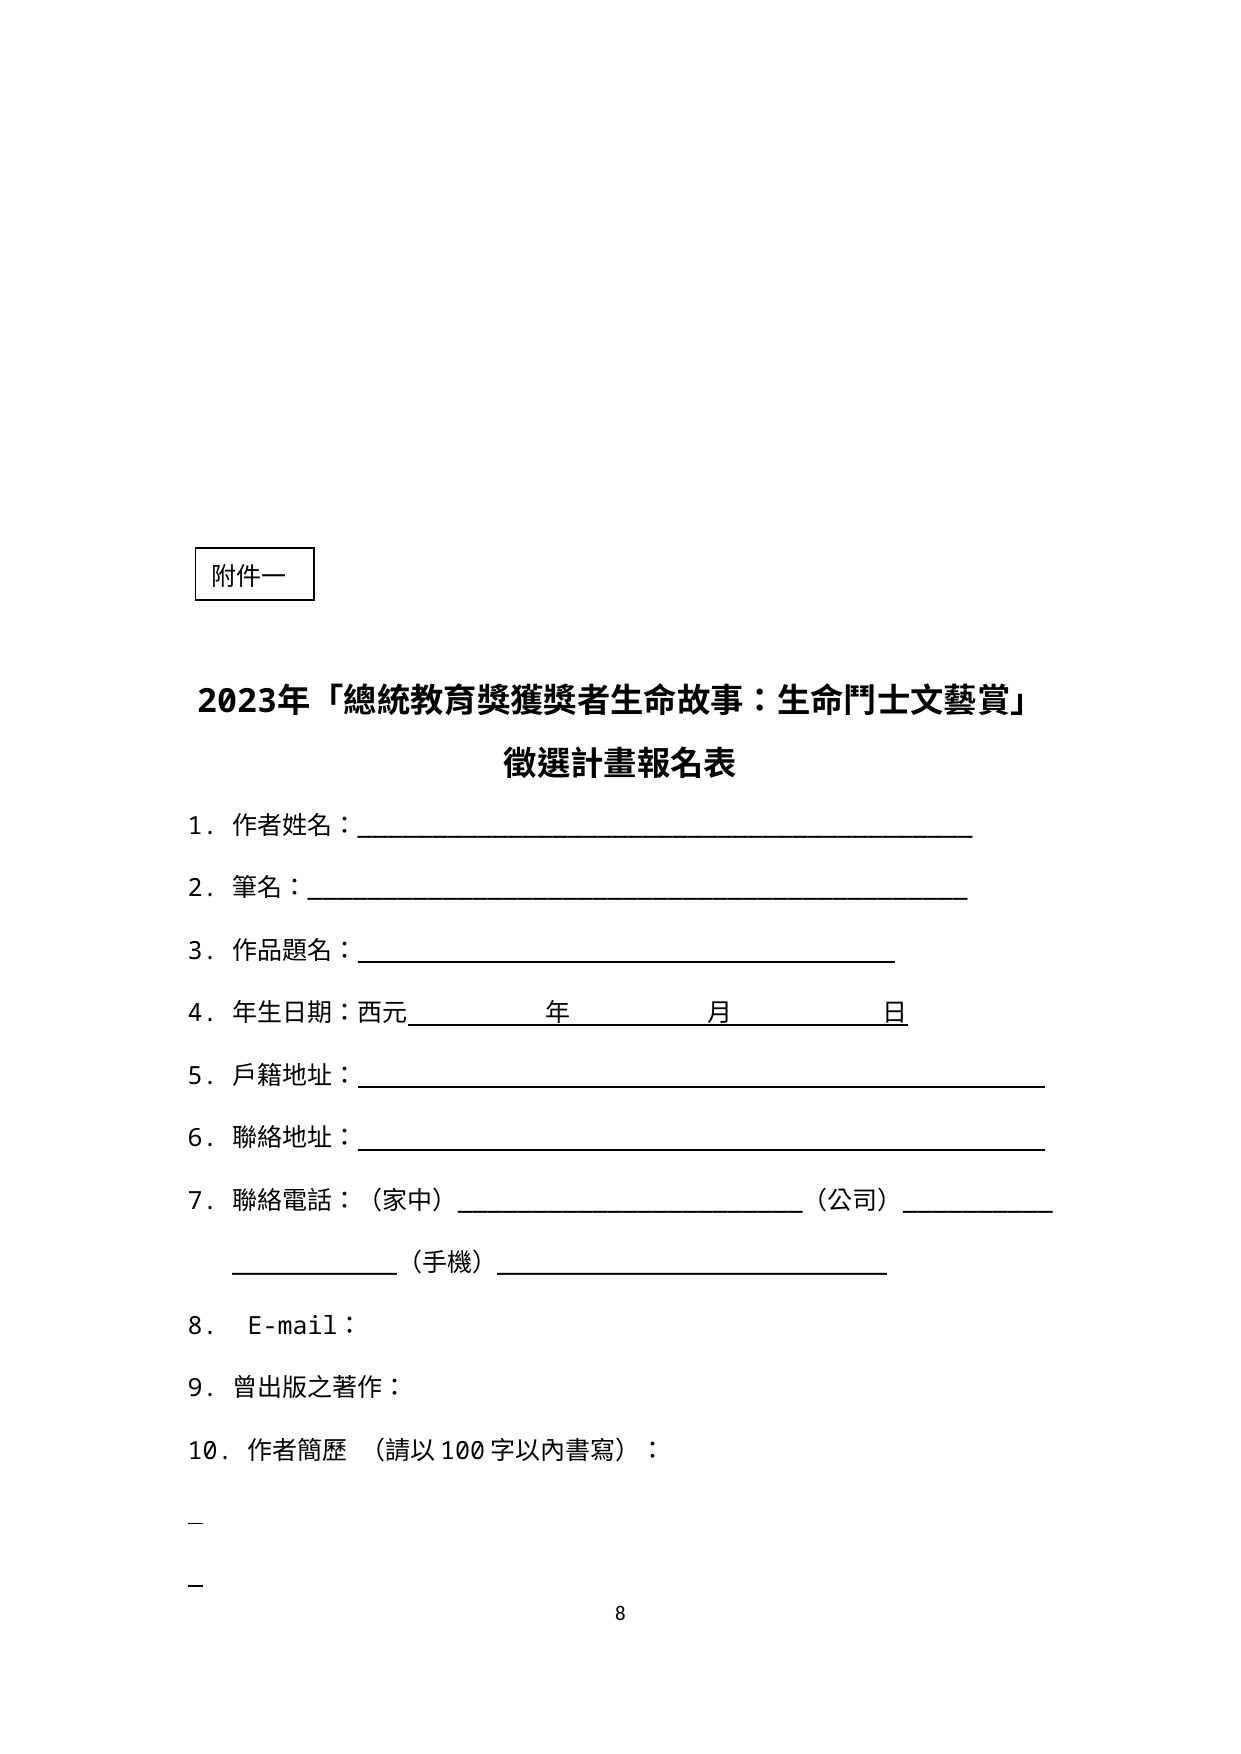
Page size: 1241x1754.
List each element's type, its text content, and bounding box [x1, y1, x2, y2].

text 7. 聯絡電話：（家中）_______________________（公司）_____________________（手機）__________________________ [187, 1157, 1053, 1282]
text 2. 筆名：____________________________________________ [187, 844, 1053, 907]
text 徵選計畫報名表 [187, 719, 1053, 782]
text 8. E-mail： [187, 1282, 1053, 1344]
text 5. 戶籍地址： [187, 1032, 1053, 1094]
text 10. 作者簡歷 （請以100字以內書寫）： [187, 1407, 1053, 1469]
text 9. 曾出版之著作： [187, 1344, 1053, 1407]
text 1. 作者姓名：_________________________________________ [187, 782, 1053, 844]
text 附件一 [211, 556, 298, 592]
text 6. 聯絡地址： [187, 1094, 1053, 1157]
text 3. 作品題名： [187, 907, 1053, 969]
text 2023年「總統教育獎獲獎者生命故事：生命鬥士文藝賞」 [187, 657, 1053, 719]
text 4. 年生日期：西元 年 月 日 [187, 969, 1053, 1032]
